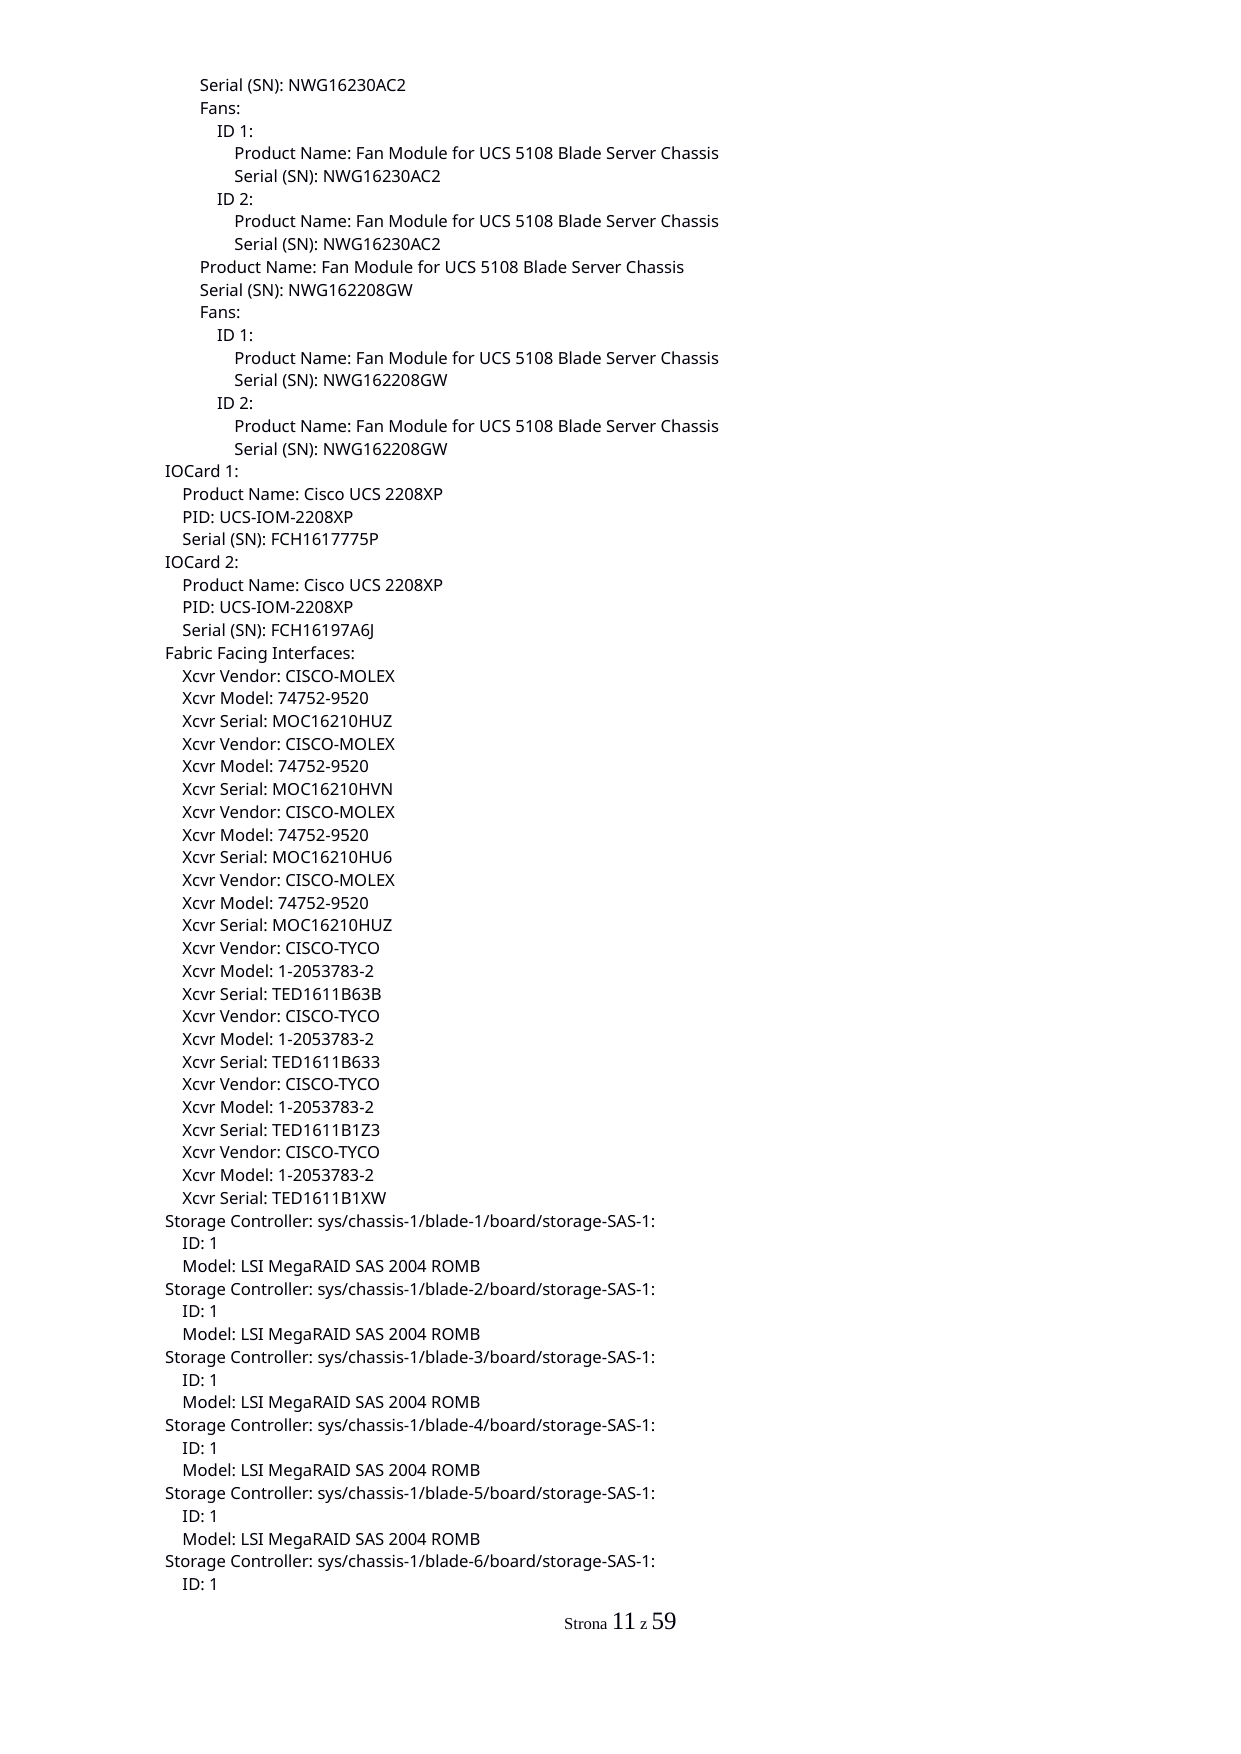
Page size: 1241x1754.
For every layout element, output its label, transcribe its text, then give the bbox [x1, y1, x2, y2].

text Xcvr Model: 1-2053783-2 [148, 1096, 1093, 1118]
text Serial (SN): FCH16197A6J [148, 619, 1093, 641]
text Serial (SN): NWG16230AC2 [148, 74, 1093, 96]
text Product Name: Fan Module for UCS 5108 Blade Server Chassis [148, 346, 1093, 369]
text Xcvr Serial: TED1611B1Z3 [148, 1118, 1093, 1141]
text Xcvr Model: 1-2053783-2 [148, 1027, 1093, 1050]
text IOCard 1: [148, 460, 1093, 482]
text Xcvr Serial: MOC16210HUZ [148, 914, 1093, 937]
text Serial (SN): NWG162208GW [148, 369, 1093, 392]
text Xcvr Vendor: CISCO-MOLEX [148, 868, 1093, 891]
text Product Name: Fan Module for UCS 5108 Blade Server Chassis [148, 142, 1093, 164]
text Xcvr Serial: MOC16210HUZ [148, 709, 1093, 732]
text Serial (SN): NWG16230AC2 [148, 164, 1093, 187]
text Storage Controller: sys/chassis-1/blade-3/board/storage-SAS-1: [148, 1345, 1093, 1368]
text ID: 1 [148, 1504, 1093, 1527]
text Serial (SN): NWG16230AC2 [148, 233, 1093, 255]
text Xcvr Vendor: CISCO-MOLEX [148, 800, 1093, 823]
text ID 2: [148, 187, 1093, 210]
text Storage Controller: sys/chassis-1/blade-1/board/storage-SAS-1: [148, 1209, 1093, 1232]
text Model: LSI MegaRAID SAS 2004 ROMB [148, 1254, 1093, 1277]
text Xcvr Model: 74752-9520 [148, 823, 1093, 846]
text Xcvr Model: 74752-9520 [148, 755, 1093, 778]
text Xcvr Serial: TED1611B633 [148, 1050, 1093, 1073]
text Xcvr Vendor: CISCO-TYCO [148, 937, 1093, 959]
text Serial (SN): NWG162208GW [148, 437, 1093, 460]
text Xcvr Vendor: CISCO-TYCO [148, 1141, 1093, 1164]
text ID: 1 [148, 1572, 1093, 1595]
text Xcvr Vendor: CISCO-MOLEX [148, 732, 1093, 755]
text Storage Controller: sys/chassis-1/blade-6/board/storage-SAS-1: [148, 1550, 1093, 1572]
text Xcvr Serial: TED1611B63B [148, 982, 1093, 1005]
text Storage Controller: sys/chassis-1/blade-5/board/storage-SAS-1: [148, 1482, 1093, 1504]
text Product Name: Fan Module for UCS 5108 Blade Server Chassis [148, 210, 1093, 233]
text Serial (SN): FCH1617775P [148, 528, 1093, 551]
text ID: 1 [148, 1368, 1093, 1391]
text Xcvr Vendor: CISCO-TYCO [148, 1073, 1093, 1096]
text Product Name: Cisco UCS 2208XP [148, 573, 1093, 596]
text ID: 1 [148, 1436, 1093, 1459]
text Storage Controller: sys/chassis-1/blade-2/board/storage-SAS-1: [148, 1277, 1093, 1300]
text ID: 1 [148, 1232, 1093, 1254]
text PID: UCS-IOM-2208XP [148, 505, 1093, 528]
text ID 1: [148, 119, 1093, 142]
text Xcvr Serial: TED1611B1XW [148, 1186, 1093, 1209]
text Product Name: Cisco UCS 2208XP [148, 482, 1093, 505]
text Xcvr Serial: MOC16210HU6 [148, 846, 1093, 868]
text Model: LSI MegaRAID SAS 2004 ROMB [148, 1527, 1093, 1550]
text Xcvr Model: 1-2053783-2 [148, 1164, 1093, 1186]
text Model: LSI MegaRAID SAS 2004 ROMB [148, 1391, 1093, 1413]
text Xcvr Vendor: CISCO-TYCO [148, 1005, 1093, 1027]
text Product Name: Fan Module for UCS 5108 Blade Server Chassis [148, 414, 1093, 437]
text Fabric Facing Interfaces: [148, 641, 1093, 664]
text PID: UCS-IOM-2208XP [148, 596, 1093, 619]
text ID 2: [148, 392, 1093, 414]
text ID 1: [148, 323, 1093, 346]
text Serial (SN): NWG162208GW [148, 278, 1093, 301]
text Xcvr Model: 74752-9520 [148, 687, 1093, 709]
text Xcvr Model: 74752-9520 [148, 891, 1093, 914]
text IOCard 2: [148, 551, 1093, 573]
text Product Name: Fan Module for UCS 5108 Blade Server Chassis [148, 255, 1093, 278]
text Storage Controller: sys/chassis-1/blade-4/board/storage-SAS-1: [148, 1413, 1093, 1436]
text ID: 1 [148, 1300, 1093, 1323]
text Model: LSI MegaRAID SAS 2004 ROMB [148, 1323, 1093, 1345]
text Xcvr Model: 1-2053783-2 [148, 959, 1093, 982]
text Fans: [148, 96, 1093, 119]
text Model: LSI MegaRAID SAS 2004 ROMB [148, 1459, 1093, 1482]
text Xcvr Serial: MOC16210HVN [148, 778, 1093, 800]
text Xcvr Vendor: CISCO-MOLEX [148, 664, 1093, 687]
text Fans: [148, 301, 1093, 323]
